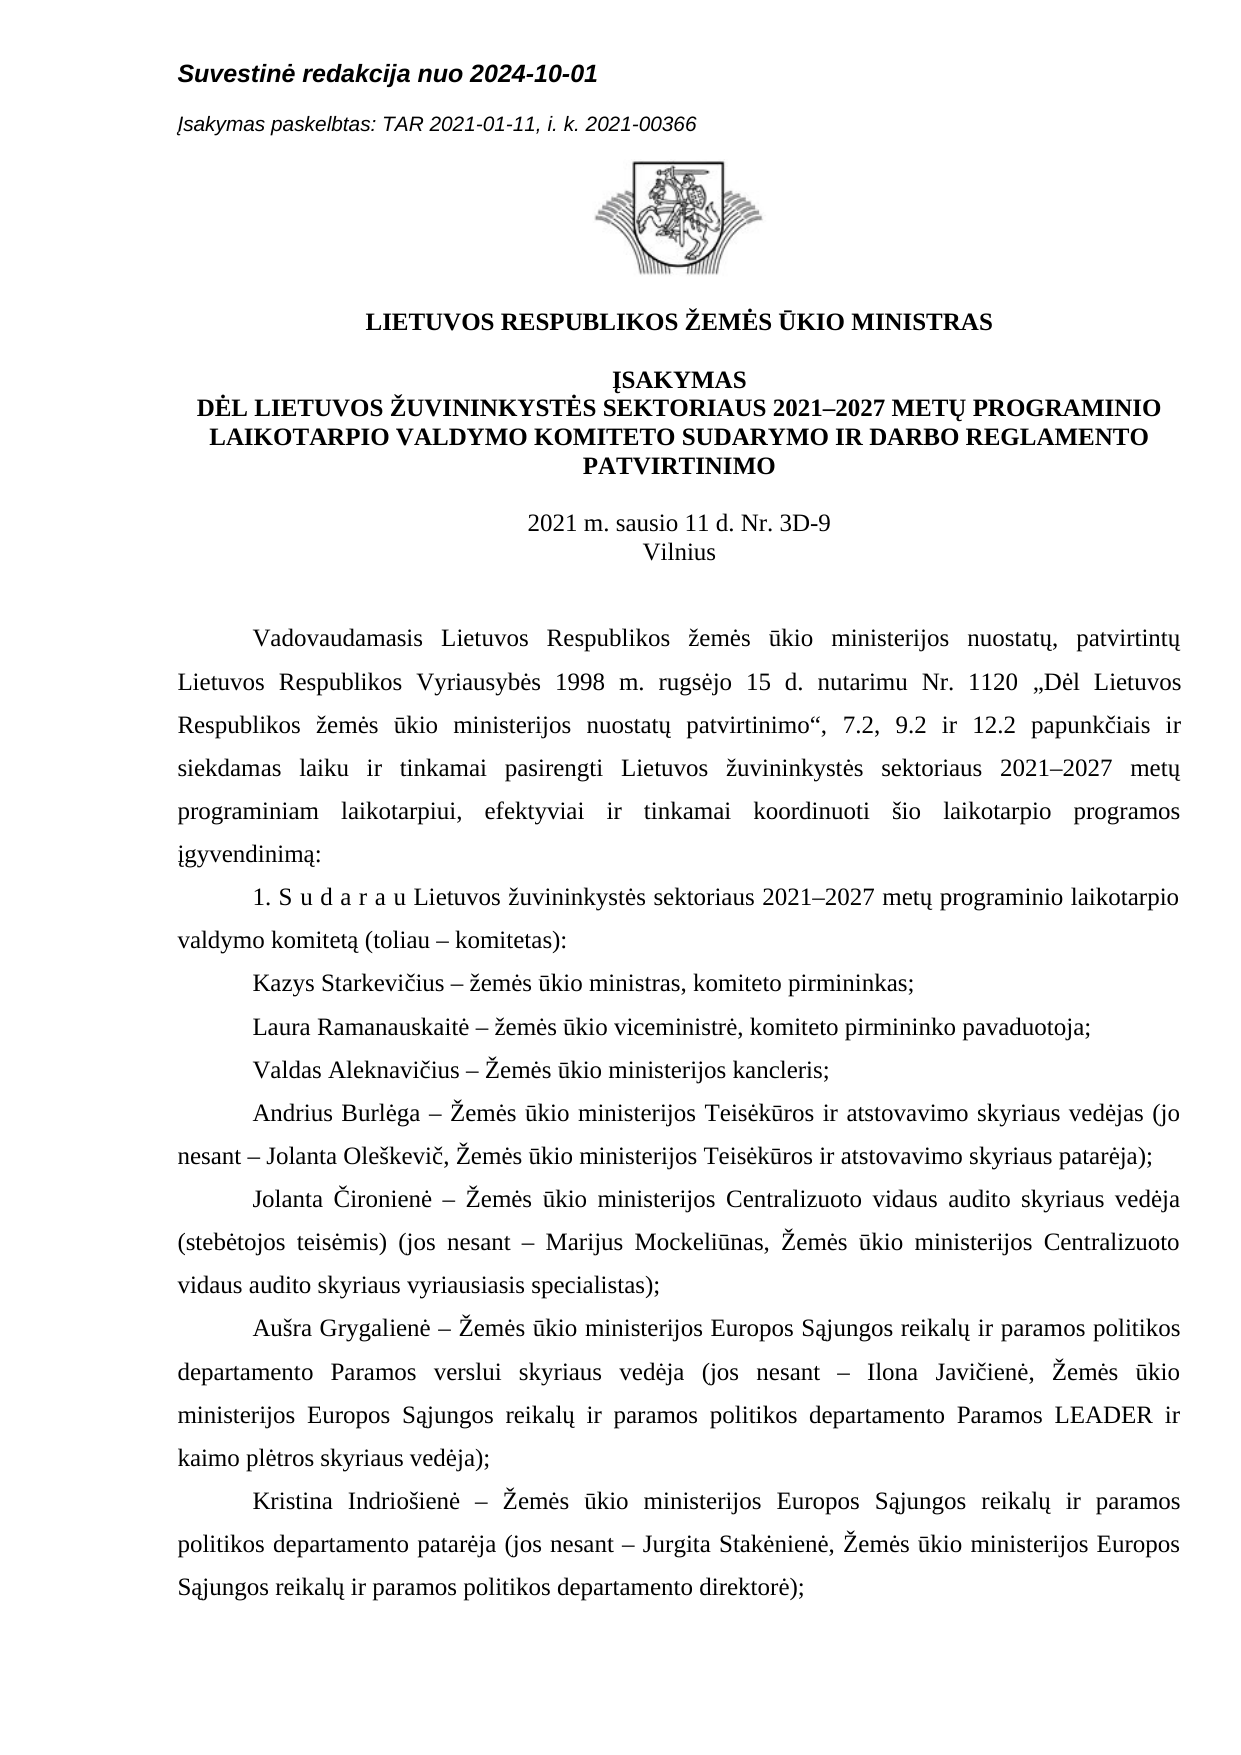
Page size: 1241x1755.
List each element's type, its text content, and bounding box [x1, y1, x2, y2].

text Vilnius [177, 537, 1181, 566]
text Aušra Grygalienė – Žemės ūkio ministerijos Europos Sąjungos reikalų ir paramos politikos departamento Paramos verslui skyriaus vedėja (jos nesant – Ilona Javičienė, Žemės ūkio ministerijos Europos Sąjungos reikalų ir paramos politikos departamento Paramos LEADER ir kaimo plėtros skyriaus vedėja); [177, 1313, 1181, 1472]
text Jolanta Čironienė – Žemės ūkio ministerijos Centralizuoto vidaus audito skyriaus vedėja (stebėtojos teisėmis) (jos nesant – Marijus Mockeliūnas, Žemės ūkio ministerijos Centralizuoto vidaus audito skyriaus vyriausiasis specialistas); [177, 1184, 1181, 1299]
text ĮSAKYMAS [177, 365, 1181, 393]
text Kazys Starkevičius – žemės ūkio ministras, komiteto pirmininkas; [177, 968, 1181, 997]
text Vadovaudamasis Lietuvos Respublikos žemės ūkio ministerijos nuostatų, patvirtintų Lietuvos Respublikos Vyriausybės 1998 m. rugsėjo 15 d. nutarimu Nr. 1120 „Dėl Lietuvos Respublikos žemės ūkio ministerijos nuostatų patvirtinimo“, 7.2, 9.2 ir 12.2 papunkčiais ir siekdamas laiku ir tinkamai pasirengti Lietuvos žuvininkystės sektoriaus 2021–2027 metų programiniam laikotarpiui, efektyviai ir tinkamai koordinuoti šio laikotarpio programos įgyvendinimą: [177, 623, 1181, 868]
text Suvestinė redakcija nuo 2024-10-01 [177, 59, 1181, 88]
text 1. S u d a r a u Lietuvos žuvininkystės sektoriaus 2021–2027 metų programinio laikotarpio valdymo komitetą (toliau – komitetas): [177, 882, 1181, 954]
text Kristina Indriošienė – Žemės ūkio ministerijos Europos Sąjungos reikalų ir paramos politikos departamento patarėja (jos nesant – Jurgita Stakėnienė, Žemės ūkio ministerijos Europos Sąjungos reikalų ir paramos politikos departamento direktorė); [177, 1486, 1181, 1601]
text Valdas Aleknavičius – Žemės ūkio ministerijos kancleris; [177, 1055, 1181, 1083]
text 2021 m. sausio 11 d. Nr. 3D-9 [177, 508, 1181, 537]
text Laura Ramanauskaitė – žemės ūkio viceministrė, komiteto pirmininko pavaduotoja; [177, 1012, 1181, 1040]
text LIETUVOS RESPUBLIKOS ŽEMĖS ŪKIO MINISTRAS [177, 307, 1181, 336]
text Įsakymas paskelbtas: TAR 2021-01-11, i. k. 2021-00366 [177, 112, 1181, 136]
text DĖL LIETUVOS ŽUVININKYSTĖS SEKTORIAUS 2021–2027 METŲ PROGRAMINIO LAIKOTARPIO VALDYMO KOMITETO SUDARYMO IR DARBO REGLAMENTO PATVIRTINIMO [177, 393, 1181, 480]
text Andrius Burlėga – Žemės ūkio ministerijos Teisėkūros ir atstovavimo skyriaus vedėjas (jo nesant – Jolanta Oleškevič, Žemės ūkio ministerijos Teisėkūros ir atstovavimo skyriaus patarėja); [177, 1098, 1181, 1170]
